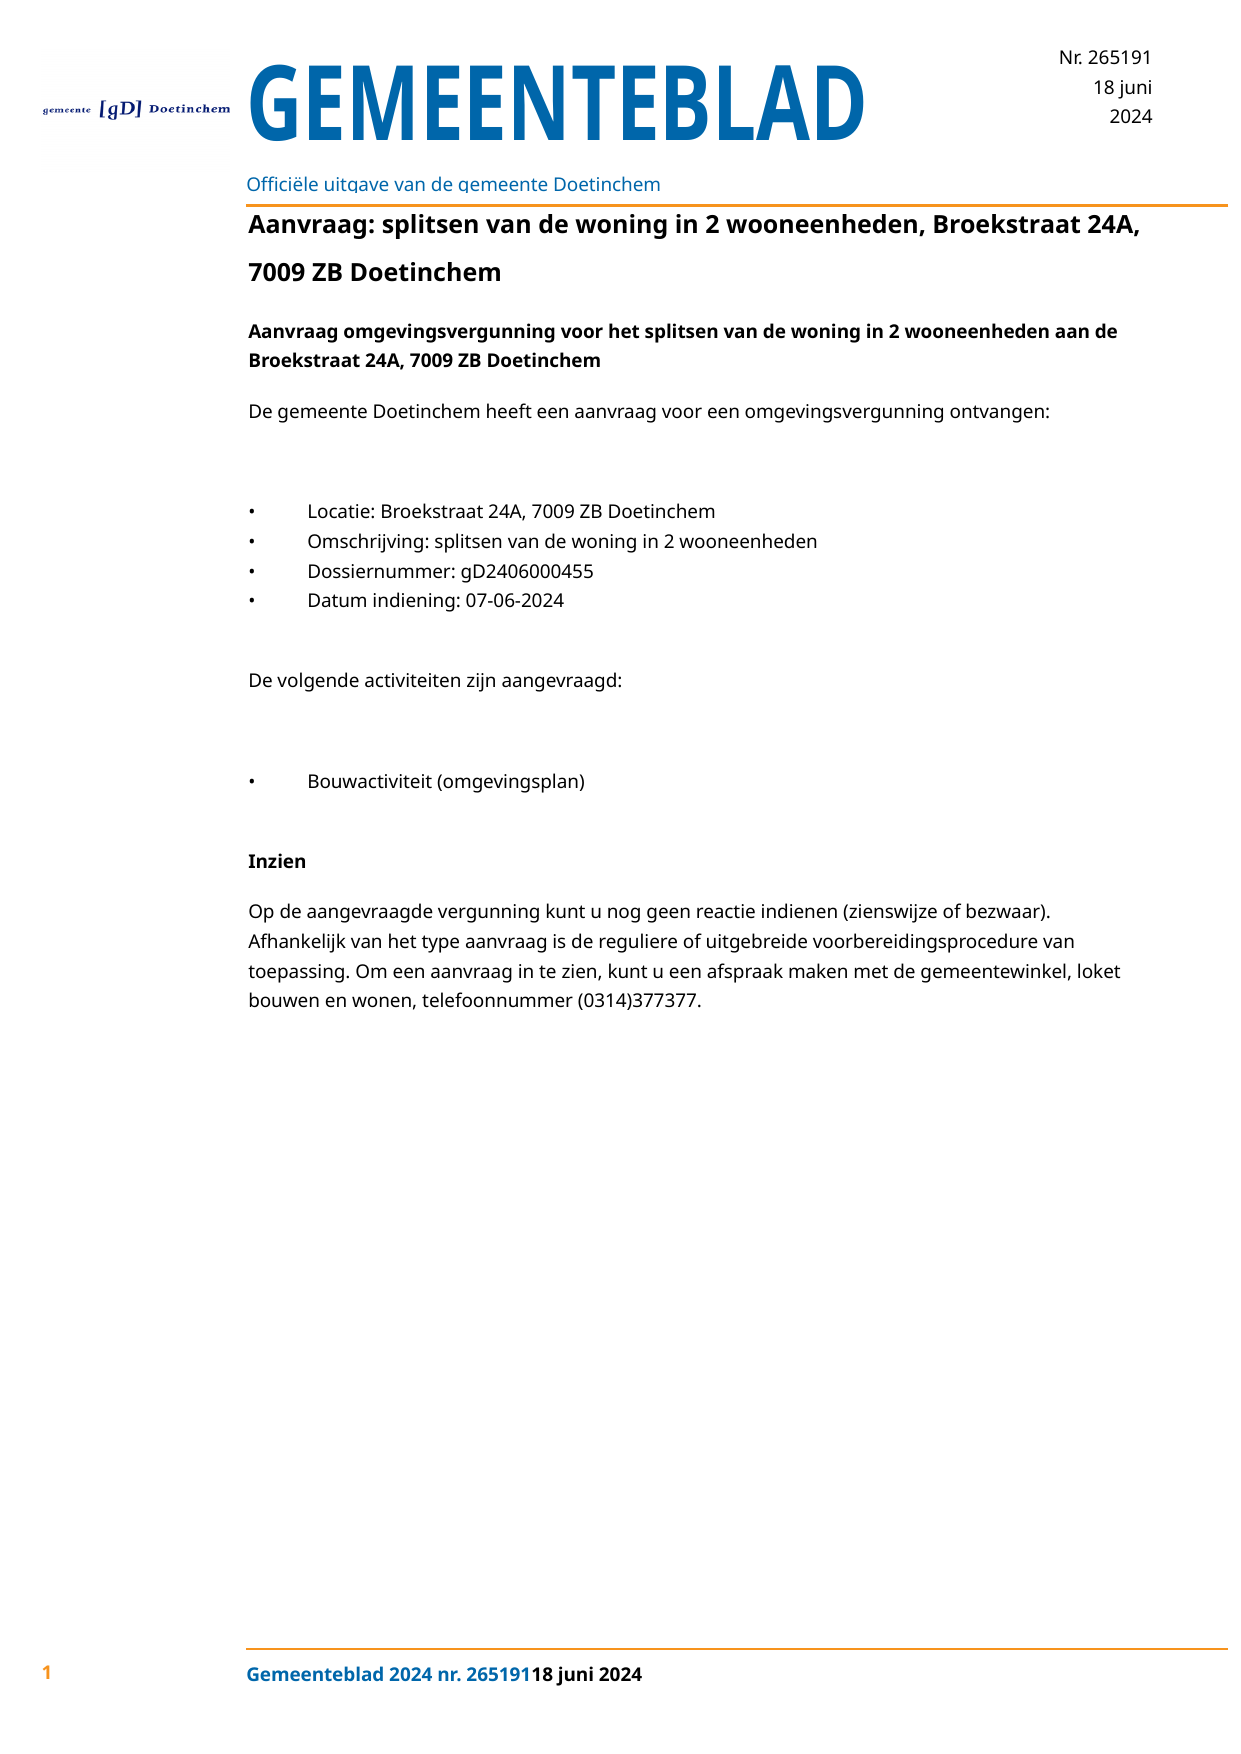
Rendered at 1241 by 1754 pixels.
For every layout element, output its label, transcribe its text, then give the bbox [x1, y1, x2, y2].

text De gemeente Doetinchem heeft een aanvraag voor een omgevingsvergunning ontvangen: [248, 398, 1152, 424]
list Datum indiening: 07-06-2024 [248, 587, 1152, 613]
list Omschrijving: splitsen van de woning in 2 wooneenheden [248, 528, 1152, 554]
text De volgende activiteiten zijn aangevraagd: [248, 667, 1152, 693]
text Inzien [248, 848, 1152, 874]
picture [41, 47, 231, 172]
list Locatie: Broekstraat 24A, 7009 ZB Doetinchem [248, 499, 1152, 524]
list Dossiernummer: gD2406000455 [248, 558, 1152, 584]
text Aanvraag omgevingsvergunning voor het splitsen van de woning in 2 wooneenheden aan de Broekstraat 24A, 7009 ZB Doetinchem [248, 318, 1152, 373]
list Bouwactiviteit (omgevingsplan) [248, 768, 1152, 794]
text Op de aangevraagde vergunning kunt u nog geen reactie indienen (zienswijze of bezwaar). Afhankelijk van het type aanvraag is de reguliere of uitgebreide voorbereidingsprocedure van toepassing. Om een aanvraag in te zien, kunt u een afspraak maken met de gemeentewinkel, loket bouwen en wonen, telefoonnummer (0314)377377. [248, 899, 1152, 1013]
text Aanvraag: splitsen van de woning in 2 wooneenheden, Broekstraat 24A, 7009 ZB Doetinchem [248, 207, 1152, 288]
